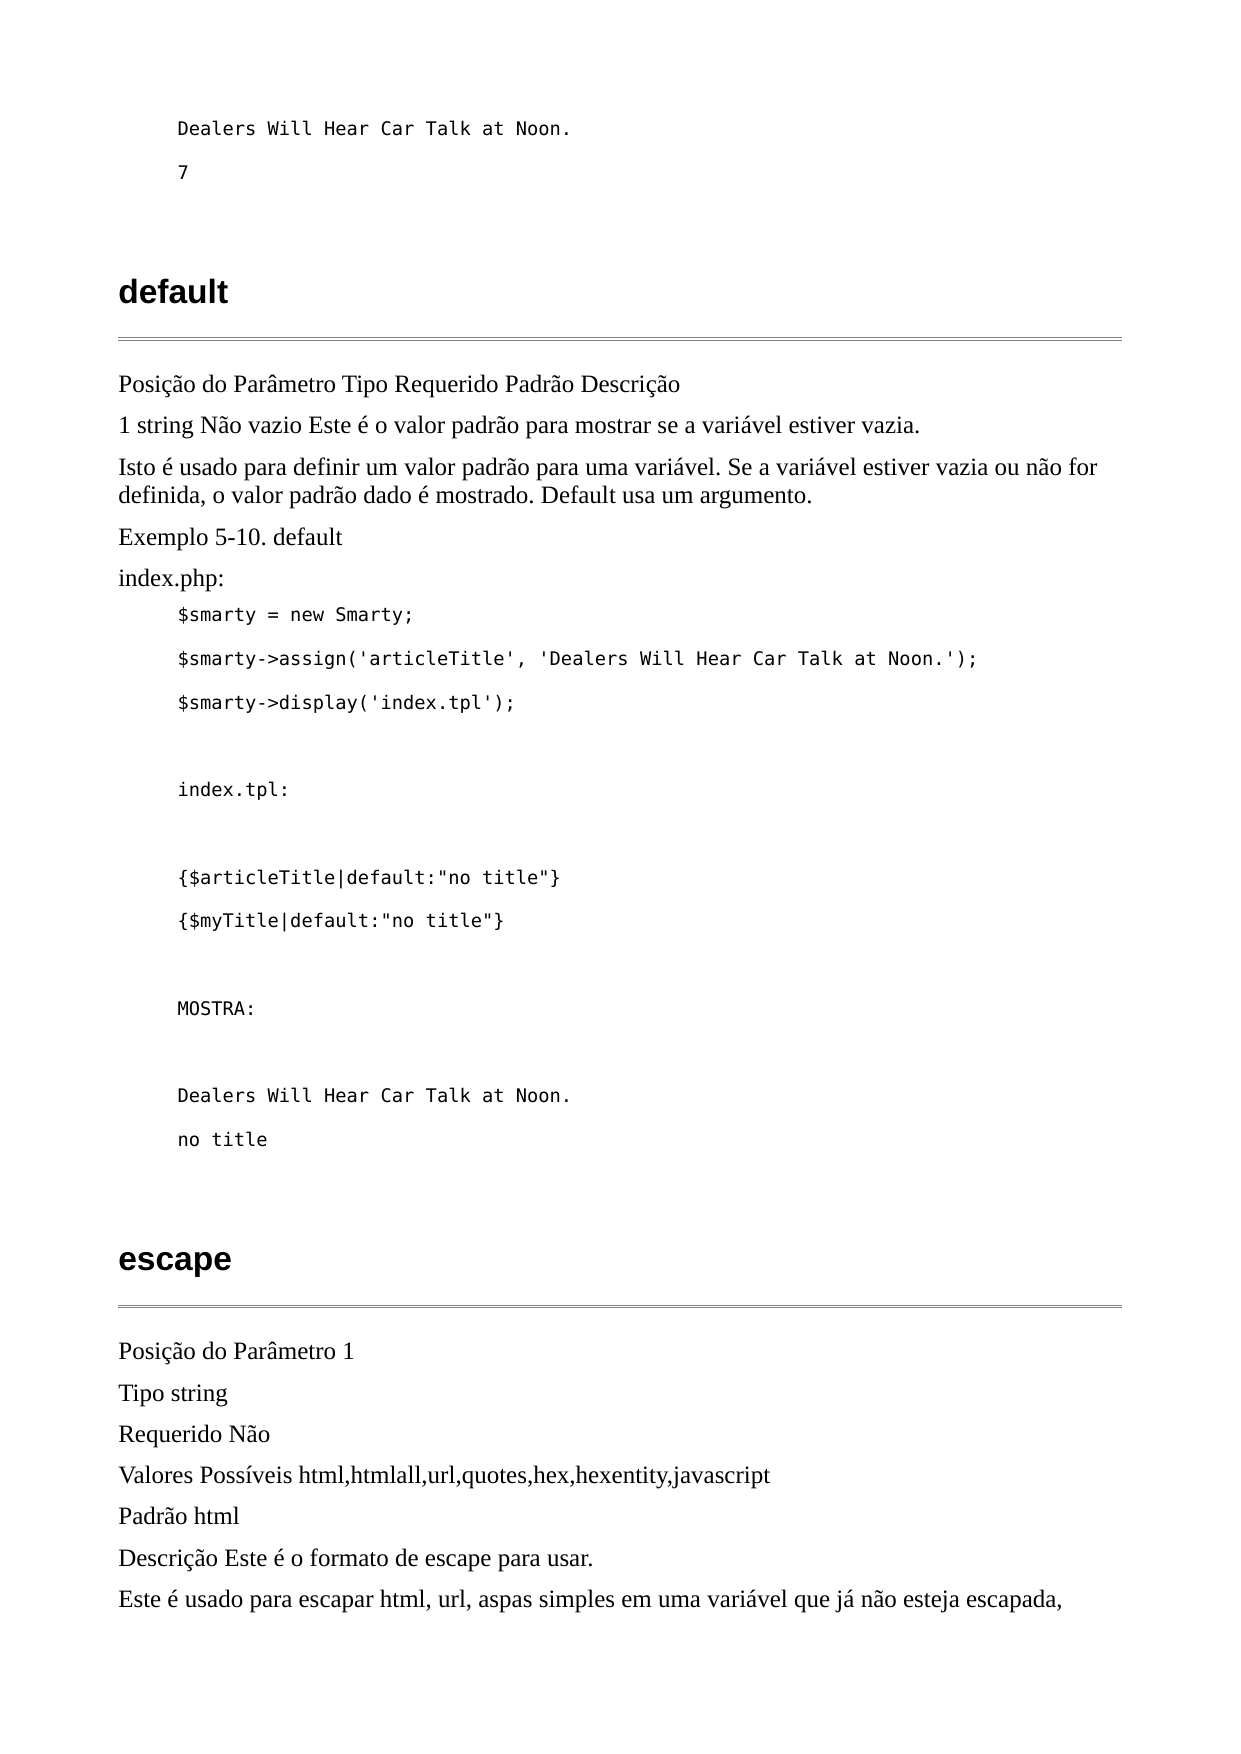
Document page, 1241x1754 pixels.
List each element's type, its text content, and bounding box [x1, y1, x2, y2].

text Isto é usado para definir um valor padrão para uma variável. Se a variável estiver vazia ou não for definida, o valor padrão dado é mostrado. Default usa um argumento. [118, 452, 1122, 509]
text Valores Possíveis html,htmlall,url,quotes,hex,hexentity,javascript [118, 1460, 1122, 1489]
text 1 string Não vazio Este é o valor padrão para mostrar se a variável estiver vazia. [118, 410, 1122, 439]
text Este é usado para escapar html, url, aspas simples em uma variável que já não esteja escapada, [118, 1584, 1122, 1613]
text Tipo string [118, 1378, 1122, 1406]
text Dealers Will Hear Car Talk at Noon. 7 [177, 118, 1063, 206]
text Posição do Parâmetro 1 [118, 1336, 1122, 1365]
text $smarty = new Smarty; $smarty->assign('articleTitle', 'Dealers Will Hear Car Talk at Noon.'); $smarty->display('index.tpl'); index.tpl: {$articleTitle|default:"no title"} {$myTitle|default:"no title"} MOSTRA: Dealers Will Hear Car Talk at Noon. no title [177, 604, 1063, 1173]
text Padrão html [118, 1501, 1122, 1530]
text Posição do Parâmetro Tipo Requerido Padrão Descrição [118, 369, 1122, 398]
text Requerido Não [118, 1419, 1122, 1448]
text Exemplo 5-10. default [118, 522, 1122, 550]
text Descrição Este é o formato de escape para usar. [118, 1543, 1122, 1571]
text index.php: [118, 563, 1122, 592]
subtitle default [118, 272, 1122, 311]
subtitle escape [118, 1239, 1122, 1278]
